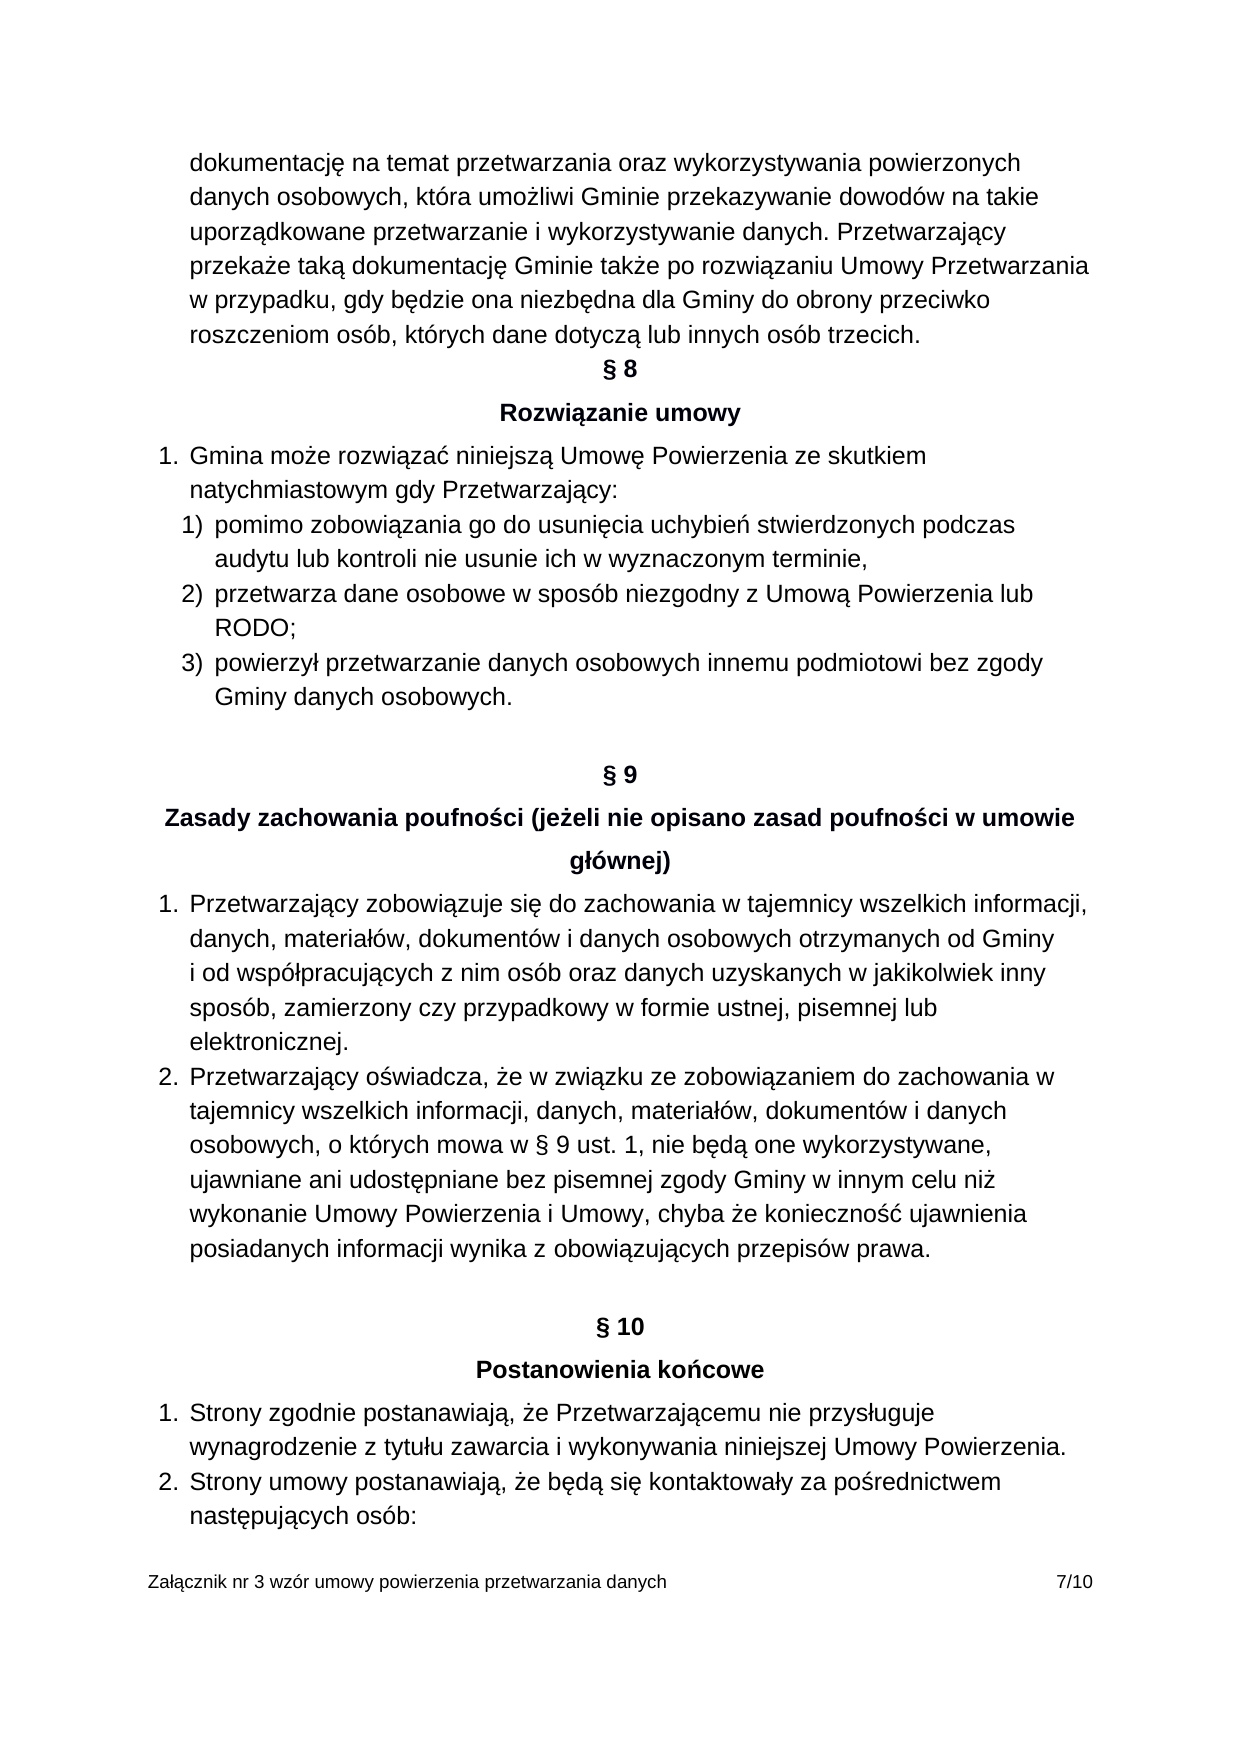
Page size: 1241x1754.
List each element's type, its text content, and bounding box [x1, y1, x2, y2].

text Postanowienia końcowe [148, 1354, 1093, 1383]
text § 10 [148, 1311, 1093, 1340]
text Rozwiązanie umowy [148, 398, 1093, 426]
list powierzył przetwarzanie danych osobowych innemu podmiotowi bez zgody Gminy danych osobowych. [181, 648, 1093, 711]
text § 9 [148, 760, 1093, 788]
list przetwarza dane osobowe w sposób niezgodny z Umową Powierzenia lub RODO; [181, 579, 1093, 642]
text § 8 [148, 354, 1093, 383]
list Przetwarzający oświadcza, że w związku ze zobowiązaniem do zachowania w tajemnicy wszelkich informacji, danych, materiałów, dokumentów i danych osobowych, o których mowa w § 9 ust. 1, nie będą one wykorzystywane, ujawniane ani udostępniane bez pisemnej zgody Gminy w innym celu niż wykonanie Umowy Powierzenia i Umowy, chyba że konieczność ujawnienia posiadanych informacji wynika z obowiązujących przepisów prawa. [158, 1061, 1093, 1263]
list dokumentację na temat przetwarzania oraz wykorzystywania powierzonych danych osobowych, która umożliwi Gminie przekazywanie dowodów na takie uporządkowane przetwarzanie i wykorzystywanie danych. Przetwarzający przekaże taką dokumentację Gminie także po rozwiązaniu Umowy Przetwarzania w przypadku, gdy będzie ona niezbędna dla Gminy do obrony przeciwko roszczeniom osób, których dane dotyczą lub innych osób trzecich. [158, 148, 1093, 349]
list Gmina może rozwiązać niniejszą Umowę Powierzenia ze skutkiem natychmiastowym gdy Przetwarzający: [158, 441, 1093, 504]
list pomimo zobowiązania go do usunięcia uchybień stwierdzonych podczas audytu lub kontroli nie usunie ich w wyznaczonym terminie, [181, 510, 1093, 573]
text Zasady zachowania poufności (jeżeli nie opisano zasad poufności w umowie głównej) [148, 803, 1093, 875]
list Strony umowy postanawiają, że będą się kontaktowały za pośrednictwem następujących osób: [158, 1467, 1093, 1530]
list Przetwarzający zobowiązuje się do zachowania w tajemnicy wszelkich informacji, danych, materiałów, dokumentów i danych osobowych otrzymanych od Gminy i od współpracujących z nim osób oraz danych uzyskanych w jakikolwiek inny sposób, zamierzony czy przypadkowy w formie ustnej, pisemnej lub elektronicznej. [158, 889, 1093, 1056]
list Strony zgodnie postanawiają, że Przetwarzającemu nie przysługuje wynagrodzenie z tytułu zawarcia i wykonywania niniejszej Umowy Powierzenia. [158, 1398, 1093, 1461]
